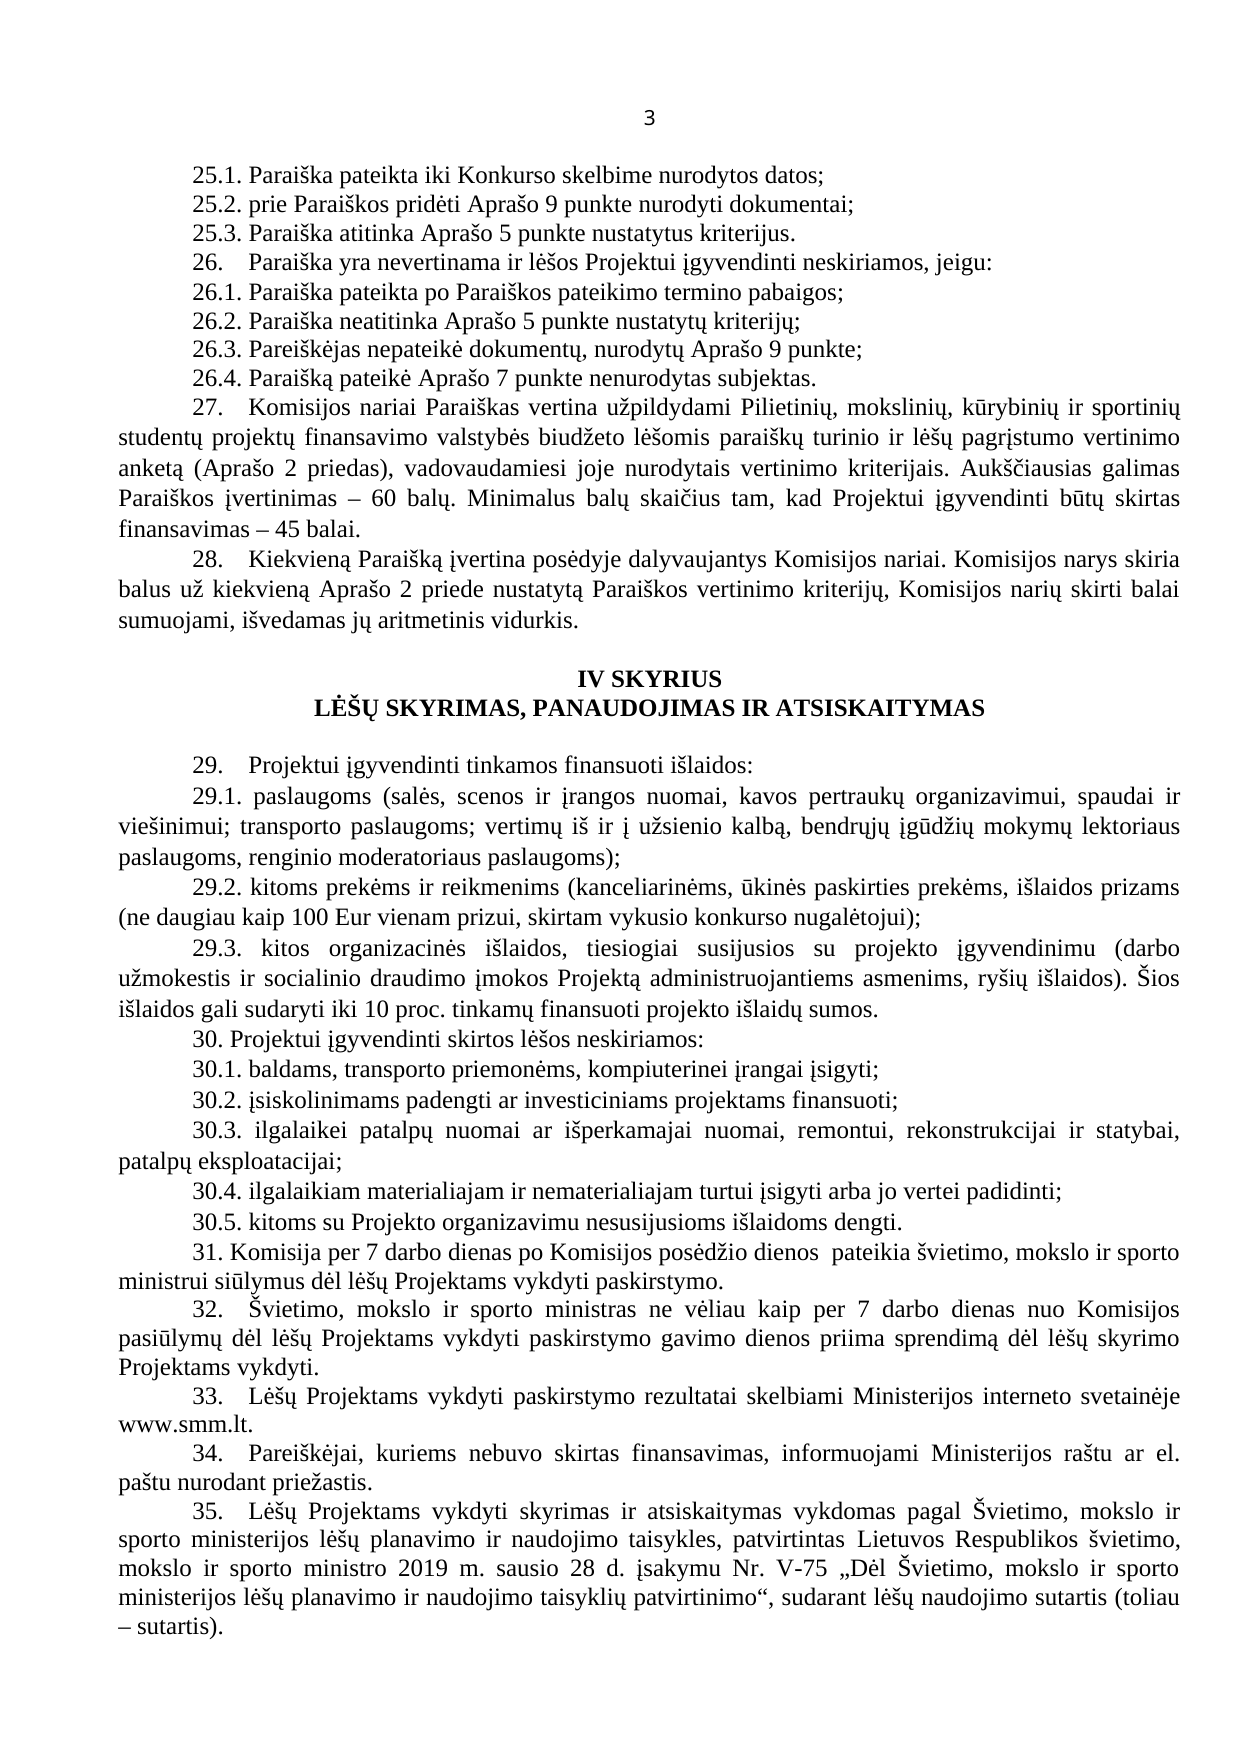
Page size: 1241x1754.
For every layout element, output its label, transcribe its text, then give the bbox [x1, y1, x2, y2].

text 29.3. kitos organizacinės išlaidos, tiesiogiai susijusios su projekto įgyvendinimu (darbo užmokestis ir socialinio draudimo įmokos Projektą administruojantiems asmenims, ryšių išlaidos). Šios išlaidos gali sudaryti iki 10 proc. tinkamų finansuoti projekto išlaidų sumos. [118, 933, 1181, 1022]
text 26. Paraiška yra nevertinama ir lėšos Projektui įgyvendinti neskiriamos, jeigu: [118, 247, 1181, 275]
text 30.4. ilgalaikiam materialiajam ir nematerialiajam turtui įsigyti arba jo vertei padidinti; [118, 1176, 1181, 1205]
text 26.2. Paraiška neatitinka Aprašo 5 punkte nustatytų kriterijų; [118, 306, 1181, 334]
text 25.3. Paraiška atitinka Aprašo 5 punkte nustatytus kriterijus. [118, 218, 1181, 247]
text IV SKYRIUS [118, 664, 1181, 693]
text 30. Projektui įgyvendinti skirtos lėšos neskiriamos: [118, 1024, 1181, 1053]
text 34. Pareiškėjai, kuriems nebuvo skirtas finansavimas, informuojami Ministerijos raštu ar el. paštu nurodant priežastis. [118, 1438, 1181, 1496]
text 25.1. Paraiška pateikta iki Konkurso skelbime nurodytos datos; [118, 160, 1181, 189]
text 32. Švietimo, mokslo ir sporto ministras ne vėliau kaip per 7 darbo dienas nuo Komisijos pasiūlymų dėl lėšų Projektams vykdyti paskirstymo gavimo dienos priima sprendimą dėl lėšų skyrimo Projektams vykdyti. [118, 1294, 1181, 1381]
text 29. Projektui įgyvendinti tinkamos finansuoti išlaidos: [118, 750, 1181, 779]
text 29.2. kitoms prekėms ir reikmenims (kanceliarinėms, ūkinės paskirties prekėms, išlaidos prizams (ne daugiau kaip 100 Eur vienam prizui, skirtam vykusio konkurso nugalėtojui); [118, 872, 1181, 931]
text 33. Lėšų Projektams vykdyti paskirstymo rezultatai skelbiami Ministerijos interneto svetainėje www.smm.lt. [118, 1381, 1181, 1438]
text 30.5. kitoms su Projekto organizavimu nesusijusioms išlaidoms dengti. [118, 1207, 1181, 1235]
text 26.3. Pareiškėjas nepateikė dokumentų, nurodytų Aprašo 9 punkte; [118, 334, 1181, 363]
text 26.4. Paraišką pateikė Aprašo 7 punkte nenurodytas subjektas. [118, 363, 1181, 392]
text 28. Kiekvieną Paraišką įvertina posėdyje dalyvaujantys Komisijos nariai. Komisijos narys skiria balus už kiekvieną Aprašo 2 priede nustatytą Paraiškos vertinimo kriterijų, Komisijos narių skirti balai sumuojami, išvedamas jų aritmetinis vidurkis. [118, 544, 1181, 634]
text 26.1. Paraiška pateikta po Paraiškos pateikimo termino pabaigos; [118, 277, 1181, 306]
text 30.3. ilgalaikei patalpų nuomai ar išperkamajai nuomai, remontui, rekonstrukcijai ir statybai, patalpų eksploatacijai; [118, 1115, 1181, 1174]
text 29.1. paslaugoms (salės, scenos ir įrangos nuomai, kavos pertraukų organizavimui, spaudai ir viešinimui; transporto paslaugoms; vertimų iš ir į užsienio kalbą, bendrųjų įgūdžių mokymų lektoriaus paslaugoms, renginio moderatoriaus paslaugoms); [118, 781, 1181, 870]
text 27. Komisijos nariai Paraiškas vertina užpildydami Pilietinių, mokslinių, kūrybinių ir sportinių studentų projektų finansavimo valstybės biudžeto lėšomis paraiškų turinio ir lėšų pagrįstumo vertinimo anketą (Aprašo 2 priedas), vadovaudamiesi joje nurodytais vertinimo kriterijais. Aukščiausias galimas Paraiškos įvertinimas – 60 balų. Minimalus balų skaičius tam, kad Projektui įgyvendinti būtų skirtas finansavimas – 45 balai. [118, 392, 1181, 542]
text LĖŠŲ SKYRIMAS, PANAUDOJIMAS IR ATSISKAITYMAS [118, 693, 1181, 722]
text 31. Komisija per 7 darbo dienas po Komisijos posėdžio dienos pateikia švietimo, mokslo ir sporto ministrui siūlymus dėl lėšų Projektams vykdyti paskirstymo. [118, 1237, 1181, 1294]
text 25.2. prie Paraiškos pridėti Aprašo 9 punkte nurodyti dokumentai; [118, 189, 1181, 218]
text 35. Lėšų Projektams vykdyti skyrimas ir atsiskaitymas vykdomas pagal Švietimo, mokslo ir sporto ministerijos lėšų planavimo ir naudojimo taisykles, patvirtintas Lietuvos Respublikos švietimo, mokslo ir sporto ministro 2019 m. sausio 28 d. įsakymu Nr. V-75 „Dėl Švietimo, mokslo ir sporto ministerijos lėšų planavimo ir naudojimo taisyklių patvirtinimo“, sudarant lėšų naudojimo sutartis (toliau – sutartis). [118, 1496, 1181, 1639]
text 30.2. įsiskolinimams padengti ar investiciniams projektams finansuoti; [118, 1085, 1181, 1114]
text 30.1. baldams, transporto priemonėms, kompiuterinei įrangai įsigyti; [118, 1054, 1181, 1083]
